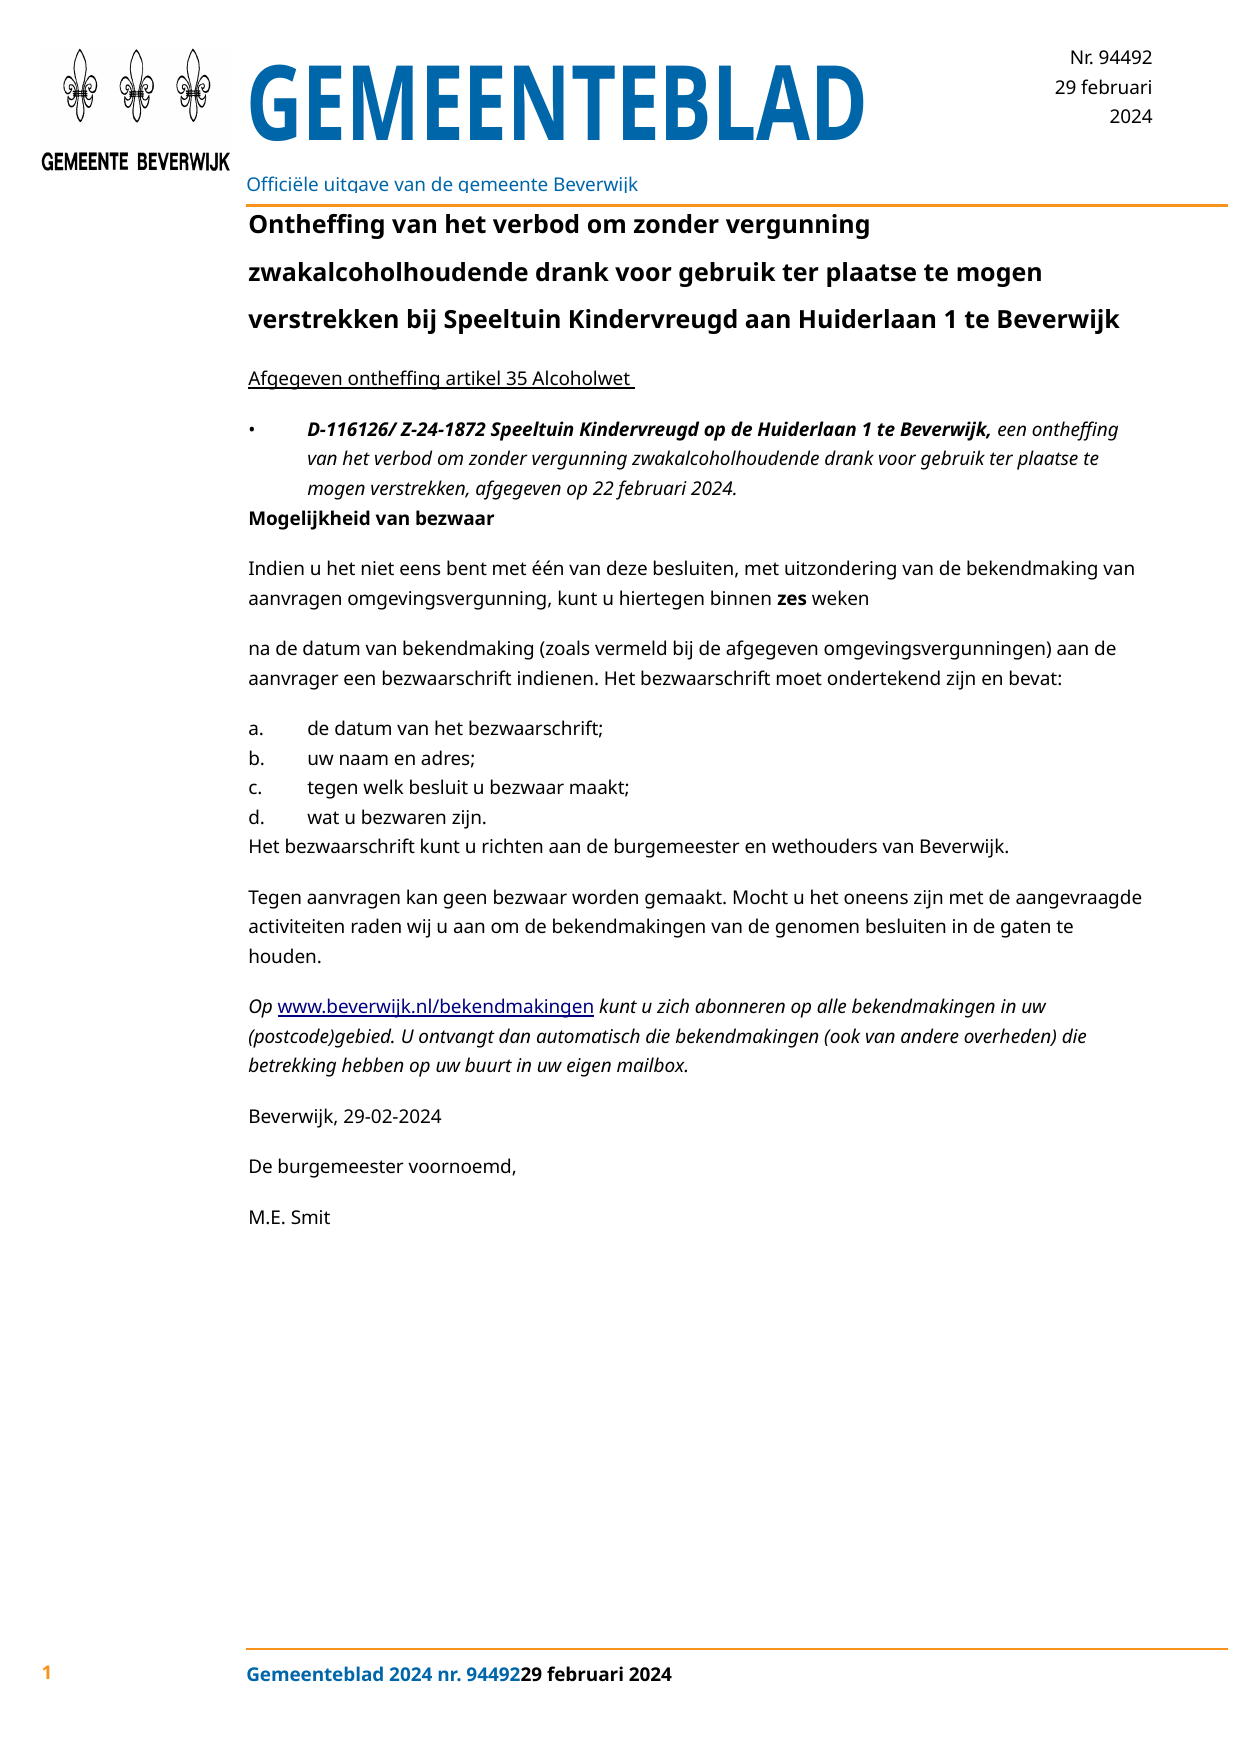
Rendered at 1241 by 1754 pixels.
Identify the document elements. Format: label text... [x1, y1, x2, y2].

text De burgemeester voornoemd, [248, 1153, 1152, 1179]
list uw naam en adres; [248, 745, 1152, 770]
list D-116126/ Z-24-1872 Speeltuin Kindervreugd op de Huiderlaan 1 te Beverwijk, een ontheffing van het verbod om zonder vergunning zwakalcoholhoudende drank voor gebruik ter plaatse te mogen verstrekken, afgegeven op 22 februari 2024. [248, 416, 1152, 501]
text Mogelijkheid van bezwaar [248, 505, 1152, 530]
text na de datum van bekendmaking (zoals vermeld bij de afgegeven omgevingsvergunningen) aan de aanvrager een bezwaarschrift indienen. Het bezwaarschrift moet ondertekend zijn en bevat: [248, 635, 1152, 690]
list wat u bezwaren zijn. [248, 804, 1152, 829]
text Tegen aanvragen kan geen bezwaar worden gemaakt. Mocht u het oneens zijn met de aangevraagde activiteiten raden wij u aan om de bekendmakingen van de genomen besluiten in de gaten te houden. [248, 884, 1152, 969]
picture [41, 47, 231, 172]
text Op www.beverwijk.nl/bekendmakingen kunt u zich abonneren op alle bekendmakingen in uw (postcode)gebied. U ontvangt dan automatisch die bekendmakingen (ook van andere overheden) die betrekking hebben op uw buurt in uw eigen mailbox. [248, 993, 1152, 1078]
text M.E. Smit [248, 1204, 1152, 1229]
text Ontheffing van het verbod om zonder vergunning zwakalcoholhoudende drank voor gebruik ter plaatse te mogen verstrekken bij Speeltuin Kindervreugd aan Huiderlaan 1 te Beverwijk [248, 207, 1152, 336]
text Indien u het niet eens bent met één van deze besluiten, met uitzondering van de bekendmaking van aanvragen omgevingsvergunning, kunt u hiertegen binnen zes weken [248, 555, 1152, 610]
text Het bezwaarschrift kunt u richten aan de burgemeester en wethouders van Beverwijk. [248, 833, 1152, 859]
text Beverwijk, 29-02-2024 [248, 1103, 1152, 1129]
list de datum van het bezwaarschrift; [248, 715, 1152, 741]
list tegen welk besluit u bezwaar maakt; [248, 774, 1152, 800]
text Afgegeven ontheffing artikel 35 Alcoholwet [248, 366, 1152, 391]
